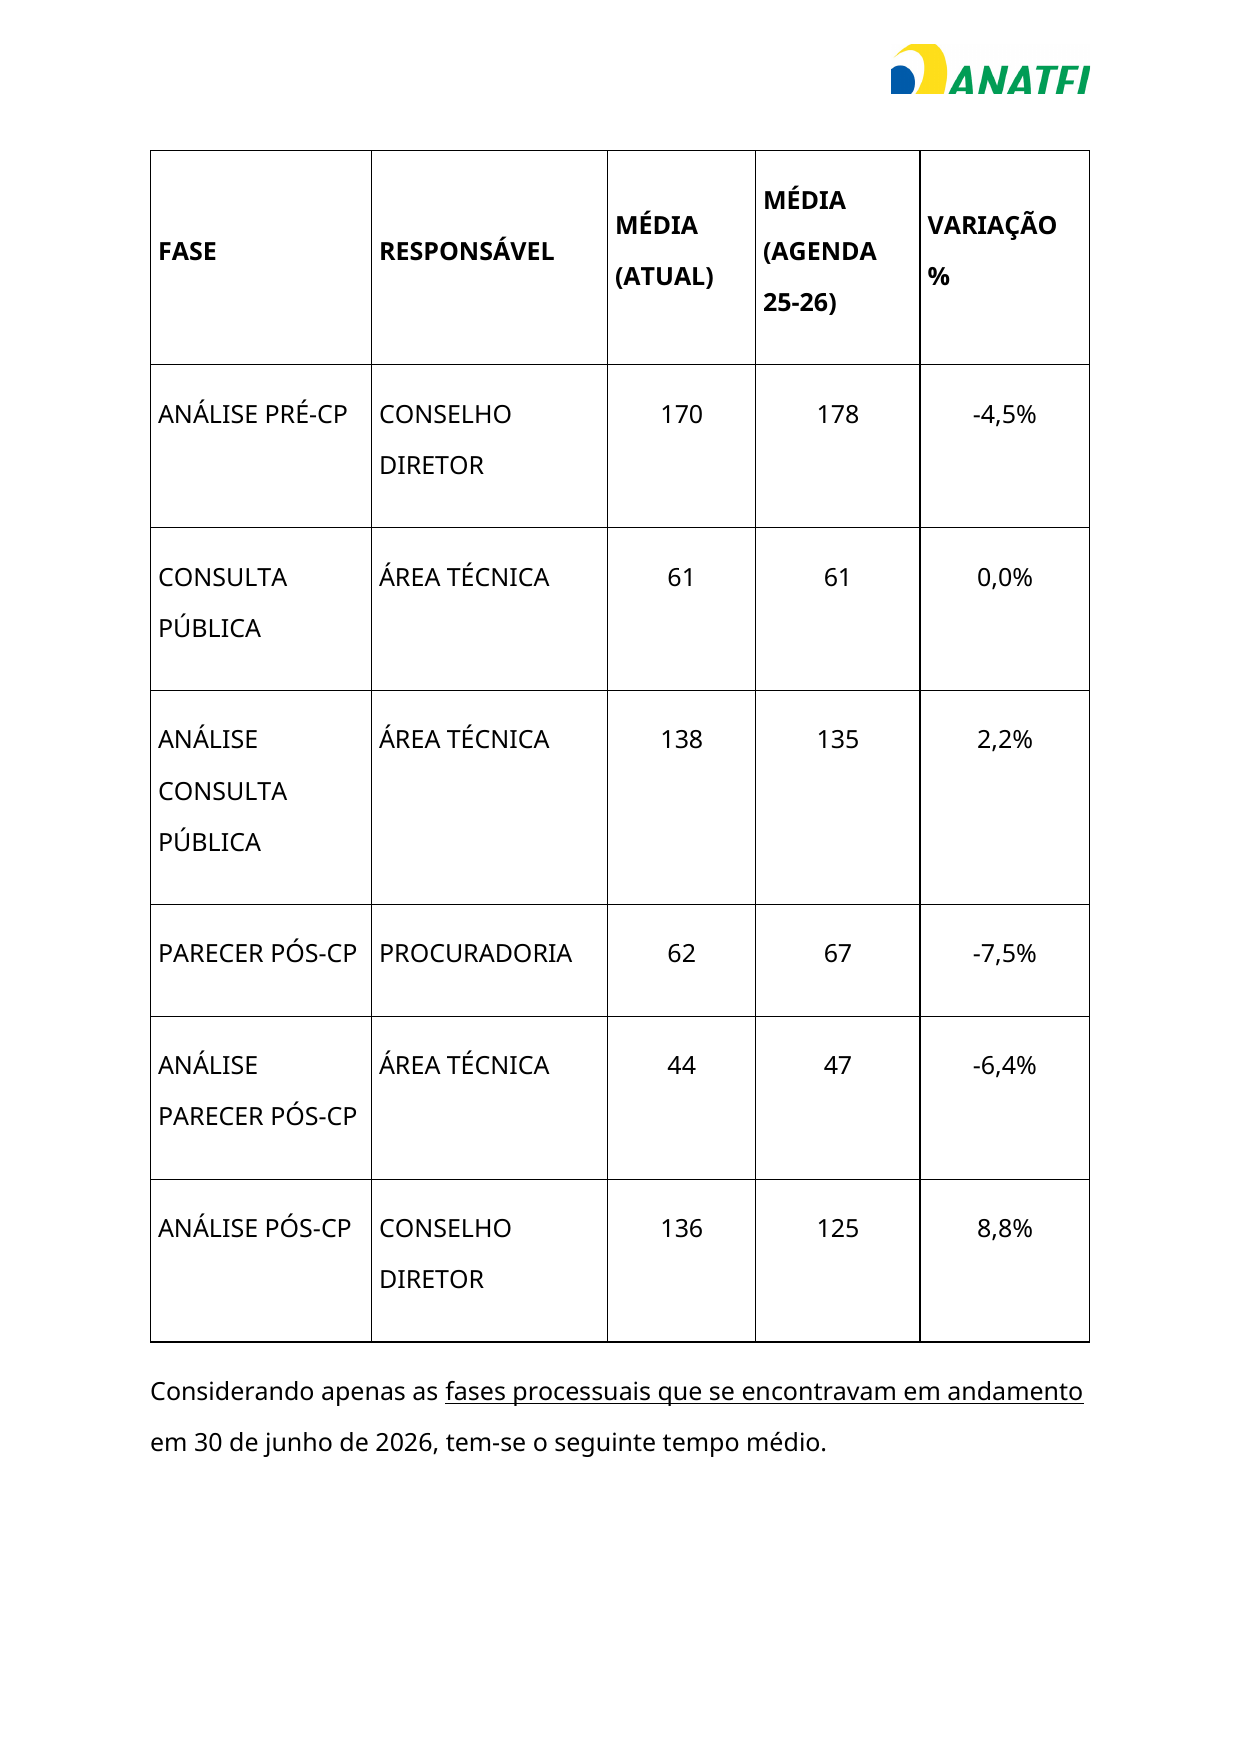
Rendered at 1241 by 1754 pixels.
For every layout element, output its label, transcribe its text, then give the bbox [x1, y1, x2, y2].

table_header VARIAÇÃO % [921, 151, 1089, 364]
table_header MÉDIA (ATUAL) [608, 151, 755, 364]
table_cell ÁREA TÉCNICA [372, 528, 607, 690]
table_cell ANÁLISE PARECER PÓS-CP [151, 1017, 371, 1178]
table_cell 62 [608, 905, 755, 1016]
table_cell 0,0% [921, 528, 1089, 690]
table_cell CONSELHO DIRETOR [372, 365, 607, 527]
table_cell 138 [608, 691, 755, 904]
table_cell 67 [756, 905, 919, 1016]
table_cell 2,2% [921, 691, 1089, 904]
table_cell CONSELHO DIRETOR [372, 1180, 607, 1341]
table_cell 61 [608, 528, 755, 690]
table_header RESPONSÁVEL [372, 151, 607, 364]
text Considerando apenas as fases processuais que se encontravam em andamento em 30 de junho de 2026, tem-se o seguinte tempo médio. [150, 1374, 1090, 1459]
table_cell -4,5% [921, 365, 1089, 527]
table_cell -6,4% [921, 1017, 1089, 1178]
table_cell 178 [756, 365, 919, 527]
table_cell 8,8% [921, 1180, 1089, 1341]
table_cell 135 [756, 691, 919, 904]
table_cell ÁREA TÉCNICA [372, 691, 607, 904]
table_cell ANÁLISE CONSULTA PÚBLICA [151, 691, 371, 904]
table_cell CONSULTA PÚBLICA [151, 528, 371, 690]
table_header FASE [151, 151, 371, 364]
table_cell ANÁLISE PRÉ-CP [151, 365, 371, 527]
table_header MÉDIA (AGENDA 25-26) [756, 151, 919, 364]
table_cell 125 [756, 1180, 919, 1341]
table_cell 136 [608, 1180, 755, 1341]
table_cell 61 [756, 528, 919, 690]
table_cell ANÁLISE PÓS-CP [151, 1180, 371, 1341]
table_cell -7,5% [921, 905, 1089, 1016]
table_cell 44 [608, 1017, 755, 1178]
table_cell PARECER PÓS-CP [151, 905, 371, 1016]
table_cell 47 [756, 1017, 919, 1178]
table_cell PROCURADORIA [372, 905, 607, 1016]
table_cell 170 [608, 365, 755, 527]
table_cell ÁREA TÉCNICA [372, 1017, 607, 1178]
